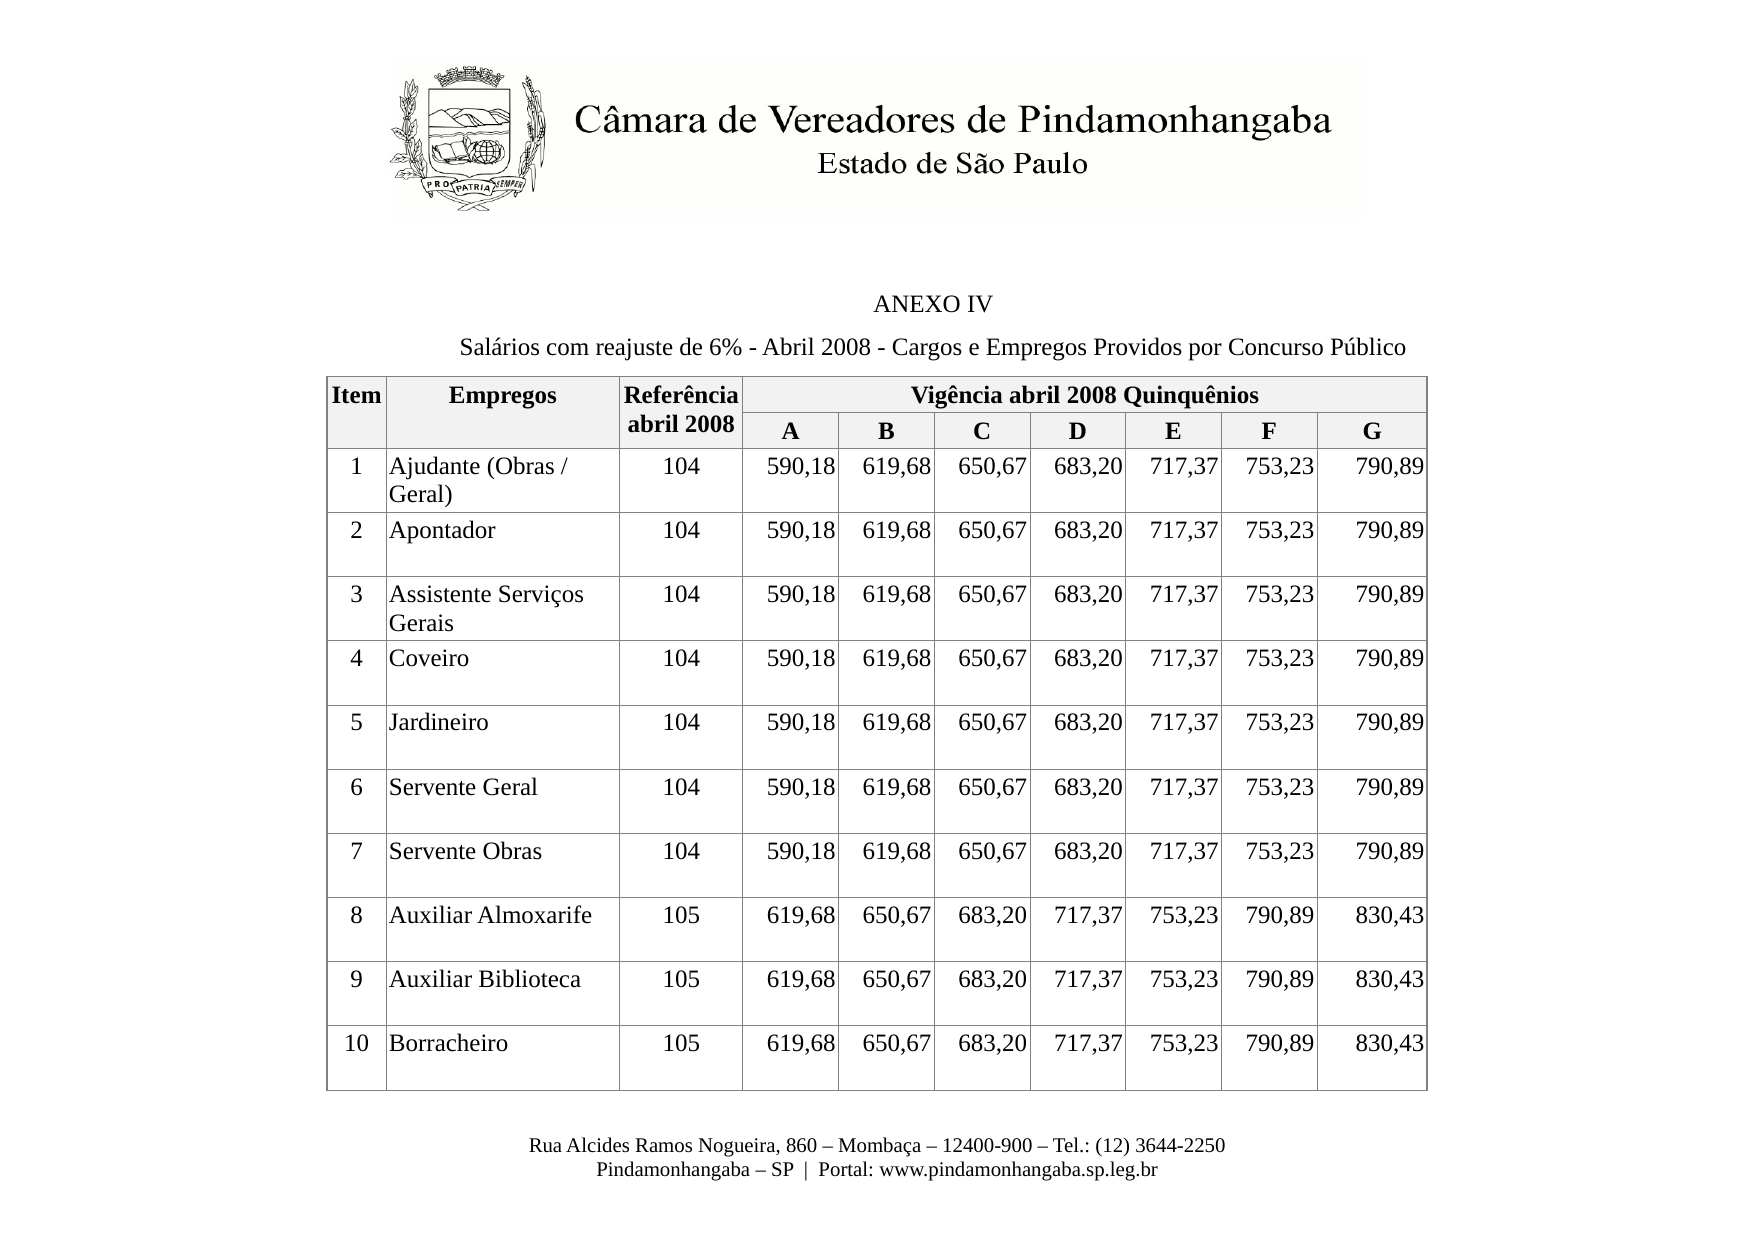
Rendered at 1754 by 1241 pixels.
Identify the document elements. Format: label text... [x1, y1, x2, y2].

table_cell 590,18 [743, 641, 838, 704]
table_cell 717,37 [1126, 513, 1221, 576]
table_cell 650,67 [935, 449, 1030, 512]
table_cell 650,67 [935, 834, 1030, 897]
table_cell 717,37 [1031, 898, 1125, 961]
table_cell 2 [328, 513, 386, 576]
table_cell 753,23 [1222, 770, 1317, 833]
table_cell 104 [620, 706, 742, 769]
table_cell 753,23 [1222, 641, 1317, 704]
table_cell 590,18 [743, 706, 838, 769]
table_cell 3 [328, 577, 386, 640]
table_cell 753,23 [1222, 513, 1317, 576]
table_cell 650,67 [935, 641, 1030, 704]
table_cell Ajudante (Obras / Geral) [387, 449, 619, 512]
table_cell 105 [620, 1026, 742, 1089]
table_cell 683,20 [1031, 513, 1125, 576]
table_cell 683,20 [935, 962, 1030, 1025]
table_cell 619,68 [839, 706, 934, 769]
table_cell 683,20 [1031, 770, 1125, 833]
table_cell 619,68 [839, 513, 934, 576]
table_cell 104 [620, 641, 742, 704]
table_cell G [1318, 413, 1426, 448]
table_cell Auxiliar Almoxarife [387, 898, 619, 961]
table_cell 683,20 [1031, 834, 1125, 897]
table_cell 683,20 [1031, 449, 1125, 512]
table_cell 590,18 [743, 834, 838, 897]
table_cell Servente Obras [387, 834, 619, 897]
table_cell 683,20 [935, 898, 1030, 961]
table_cell 753,23 [1222, 834, 1317, 897]
table_cell 830,43 [1318, 1026, 1426, 1089]
table_cell Apontador [387, 513, 619, 576]
table_cell 683,20 [1031, 641, 1125, 704]
table_cell 790,89 [1318, 706, 1426, 769]
table_cell D [1031, 413, 1125, 448]
table_cell 717,37 [1126, 834, 1221, 897]
table_cell B [839, 413, 934, 448]
table_cell 1 [328, 449, 386, 512]
table_cell 717,37 [1126, 577, 1221, 640]
table_cell Assistente Serviços Gerais [387, 577, 619, 640]
table_cell 10 [328, 1026, 386, 1089]
table_cell A [743, 413, 838, 448]
table_cell 790,89 [1318, 577, 1426, 640]
table_cell 790,89 [1318, 641, 1426, 704]
table_cell 104 [620, 577, 742, 640]
table_cell 590,18 [743, 770, 838, 833]
table_cell 6 [328, 770, 386, 833]
table_cell 683,20 [1031, 577, 1125, 640]
picture [389, 59, 1365, 219]
table_cell Jardineiro [387, 706, 619, 769]
table_cell 619,68 [743, 962, 838, 1025]
table_cell 717,37 [1031, 1026, 1125, 1089]
table_cell Borracheiro [387, 1026, 619, 1089]
table_cell 790,89 [1222, 1026, 1317, 1089]
table_cell 104 [620, 834, 742, 897]
table_cell 619,68 [839, 770, 934, 833]
table_cell 753,23 [1222, 706, 1317, 769]
table_cell 619,68 [839, 834, 934, 897]
table_cell 104 [620, 449, 742, 512]
table_cell 790,89 [1318, 513, 1426, 576]
table_cell 717,37 [1126, 449, 1221, 512]
table_cell 753,23 [1222, 449, 1317, 512]
table_cell 590,18 [743, 449, 838, 512]
table_cell 105 [620, 898, 742, 961]
text ANEXO IV [59, 289, 1695, 318]
table_cell 590,18 [743, 513, 838, 576]
table_cell 683,20 [935, 1026, 1030, 1089]
table_cell 650,67 [839, 1026, 934, 1089]
table_cell 9 [328, 962, 386, 1025]
table_cell Auxiliar Biblioteca [387, 962, 619, 1025]
table_cell 717,37 [1126, 770, 1221, 833]
text Salários com reajuste de 6% - Abril 2008 - Cargos e Empregos Providos por Concurso Público [59, 332, 1695, 361]
table_cell 830,43 [1318, 898, 1426, 961]
table_cell 790,89 [1318, 770, 1426, 833]
table_cell 104 [620, 770, 742, 833]
table_cell 619,68 [839, 641, 934, 704]
table_cell 753,23 [1222, 577, 1317, 640]
table_cell Coveiro [387, 641, 619, 704]
table_header Item [328, 377, 386, 448]
table_cell 790,89 [1222, 962, 1317, 1025]
table_header Vigência abril 2008 Quinquênios [743, 377, 1426, 412]
table_cell 753,23 [1126, 1026, 1221, 1089]
table_cell 790,89 [1318, 834, 1426, 897]
table_cell 590,18 [743, 577, 838, 640]
table_header Empregos [387, 377, 619, 448]
table_cell 8 [328, 898, 386, 961]
table_cell 4 [328, 641, 386, 704]
table_cell C [935, 413, 1030, 448]
table_cell 650,67 [935, 577, 1030, 640]
table_cell 650,67 [839, 962, 934, 1025]
table_cell Servente Geral [387, 770, 619, 833]
table_cell 5 [328, 706, 386, 769]
table_cell 650,67 [935, 513, 1030, 576]
table_cell 105 [620, 962, 742, 1025]
table_cell 717,37 [1126, 706, 1221, 769]
table_cell 650,67 [935, 706, 1030, 769]
table_cell 619,68 [839, 577, 934, 640]
table_cell F [1222, 413, 1317, 448]
table_cell 619,68 [743, 898, 838, 961]
table_cell 104 [620, 513, 742, 576]
table_cell 790,89 [1318, 449, 1426, 512]
table_cell 650,67 [935, 770, 1030, 833]
table_cell 619,68 [839, 449, 934, 512]
table_cell 753,23 [1126, 898, 1221, 961]
table_header Referência abril 2008 [620, 377, 742, 448]
table_cell 717,37 [1031, 962, 1125, 1025]
table_cell 683,20 [1031, 706, 1125, 769]
table_cell 790,89 [1222, 898, 1317, 961]
table_cell 619,68 [743, 1026, 838, 1089]
table_cell E [1126, 413, 1221, 448]
table_cell 717,37 [1126, 641, 1221, 704]
table_cell 650,67 [839, 898, 934, 961]
table_cell 830,43 [1318, 962, 1426, 1025]
table_cell 753,23 [1126, 962, 1221, 1025]
table_cell 7 [328, 834, 386, 897]
